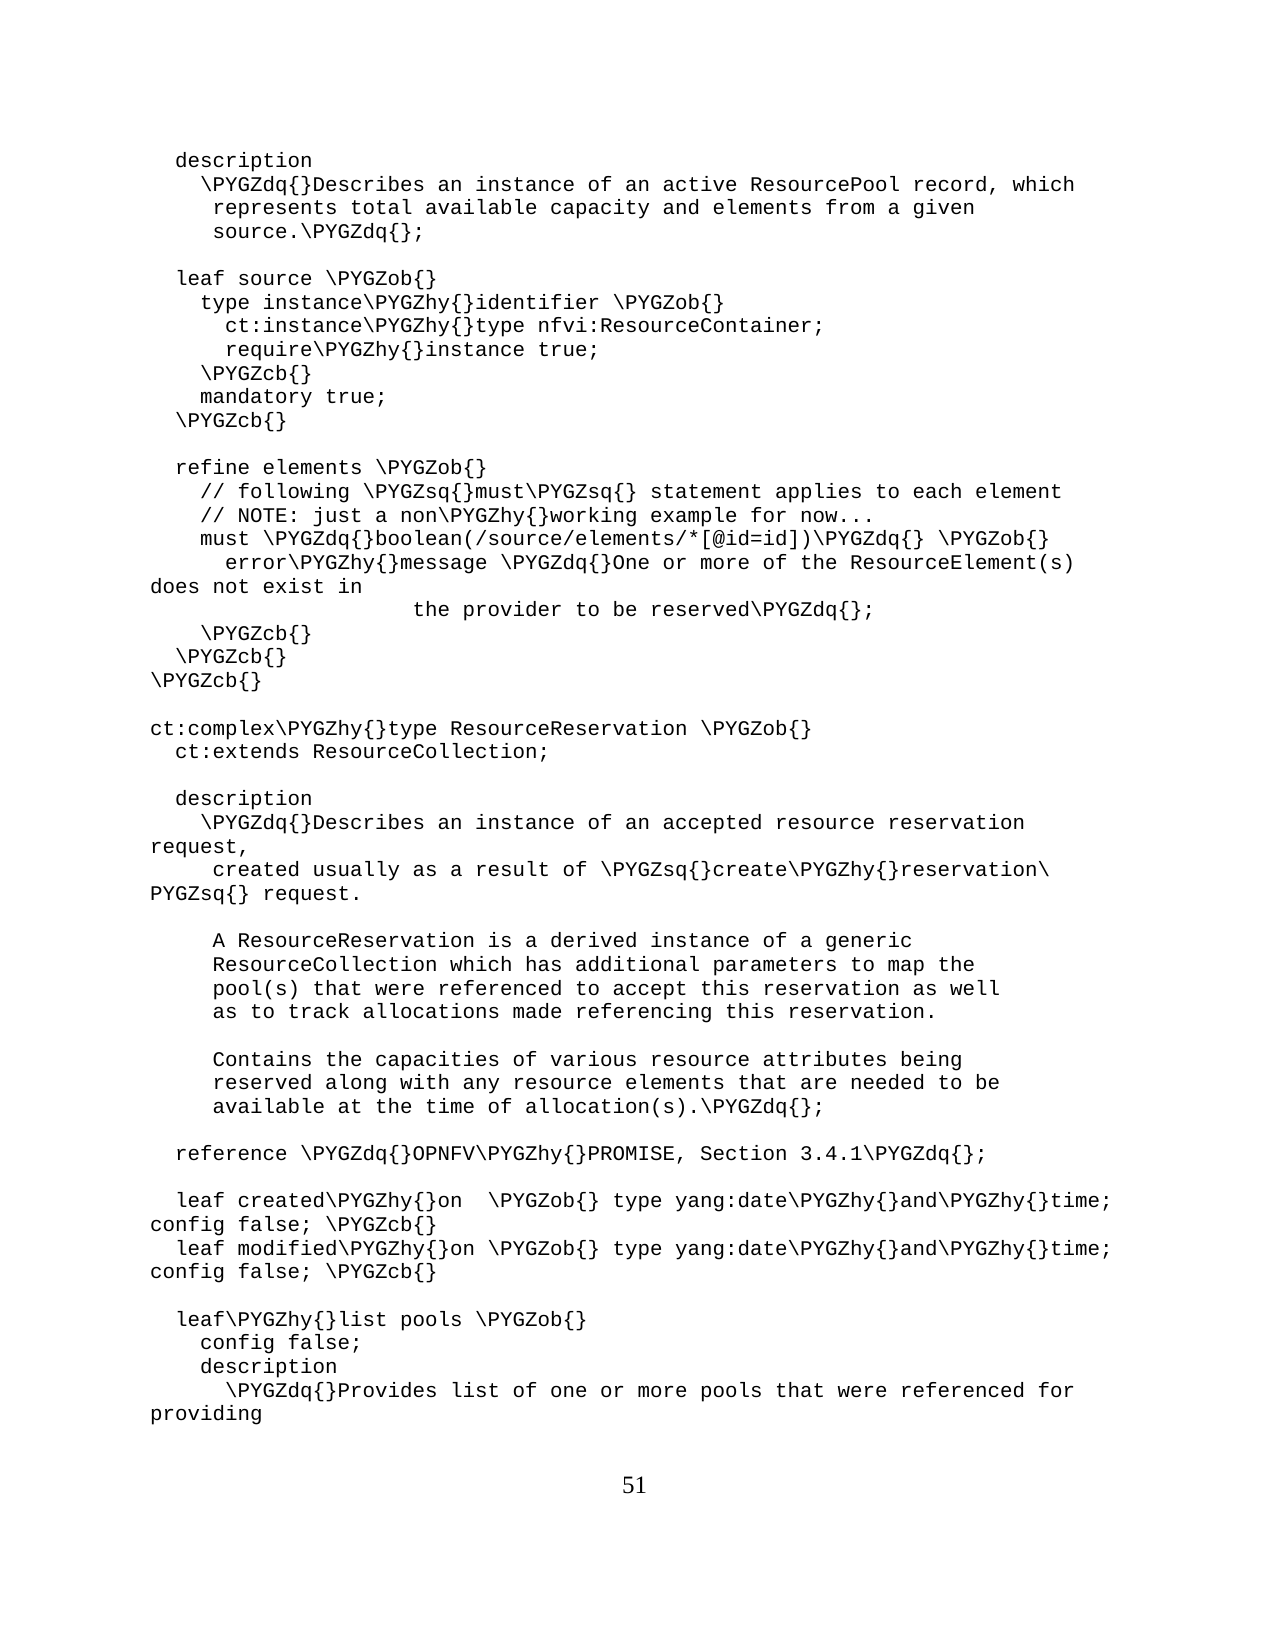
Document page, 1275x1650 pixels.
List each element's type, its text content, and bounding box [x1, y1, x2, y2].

text ct:extends ResourceCollection; [150, 741, 1125, 765]
text ResourceCollection which has additional parameters to map the [150, 954, 1125, 978]
text // NOTE: just a non\PYGZhy{}working example for now... [150, 505, 1125, 528]
text description [150, 150, 1125, 174]
text leaf\PYGZhy{}list pools \PYGZob{} [150, 1309, 1125, 1332]
text require\PYGZhy{}instance true; [150, 339, 1125, 363]
text \PYGZdq{}Provides list of one or more pools that were referenced for providing [150, 1379, 1125, 1427]
text ct:instance\PYGZhy{}type nfvi:ResourceContainer; [150, 316, 1125, 339]
text refine elements \PYGZob{} [150, 457, 1125, 481]
text available at the time of allocation(s).\PYGZdq{}; [150, 1096, 1125, 1119]
text reference \PYGZdq{}OPNFV\PYGZhy{}PROMISE, Section 3.4.1\PYGZdq{}; [150, 1143, 1125, 1167]
text \PYGZcb{} [150, 410, 1125, 434]
text \PYGZdq{}Describes an instance of an accepted resource reservation request, [150, 812, 1125, 859]
text \PYGZdq{}Describes an instance of an active ResourcePool record, which [150, 174, 1125, 197]
text the provider to be reserved\PYGZdq{}; [150, 599, 1125, 623]
text type instance\PYGZhy{}identifier \PYGZob{} [150, 292, 1125, 316]
text \PYGZcb{} [150, 647, 1125, 670]
text description [150, 788, 1125, 812]
text \PYGZcb{} [150, 363, 1125, 386]
text created usually as a result of \PYGZsq{}create\PYGZhy{}reservation\PYGZsq{} request. [150, 859, 1125, 907]
text leaf modified\PYGZhy{}on \PYGZob{} type yang:date\PYGZhy{}and\PYGZhy{}time; config false; \PYGZcb{} [150, 1238, 1125, 1285]
text must \PYGZdq{}boolean(/source/elements/*[@id=id])\PYGZdq{} \PYGZob{} [150, 528, 1125, 552]
text ct:complex\PYGZhy{}type ResourceReservation \PYGZob{} [150, 717, 1125, 741]
text as to track allocations made referencing this reservation. [150, 1001, 1125, 1025]
text \PYGZcb{} [150, 670, 1125, 694]
text pool(s) that were referenced to accept this reservation as well [150, 978, 1125, 1001]
text represents total available capacity and elements from a given [150, 197, 1125, 221]
text leaf source \PYGZob{} [150, 268, 1125, 292]
text leaf created\PYGZhy{}on \PYGZob{} type yang:date\PYGZhy{}and\PYGZhy{}time; config false; \PYGZcb{} [150, 1190, 1125, 1238]
text Contains the capacities of various resource attributes being [150, 1048, 1125, 1072]
text config false; [150, 1332, 1125, 1356]
text error\PYGZhy{}message \PYGZdq{}One or more of the ResourceElement(s) does not exist in [150, 552, 1125, 599]
text reserved along with any resource elements that are needed to be [150, 1072, 1125, 1096]
text \PYGZcb{} [150, 623, 1125, 647]
text // following \PYGZsq{}must\PYGZsq{} statement applies to each element [150, 481, 1125, 505]
text mandatory true; [150, 386, 1125, 410]
text source.\PYGZdq{}; [150, 221, 1125, 244]
text A ResourceReservation is a derived instance of a generic [150, 930, 1125, 954]
text description [150, 1356, 1125, 1379]
